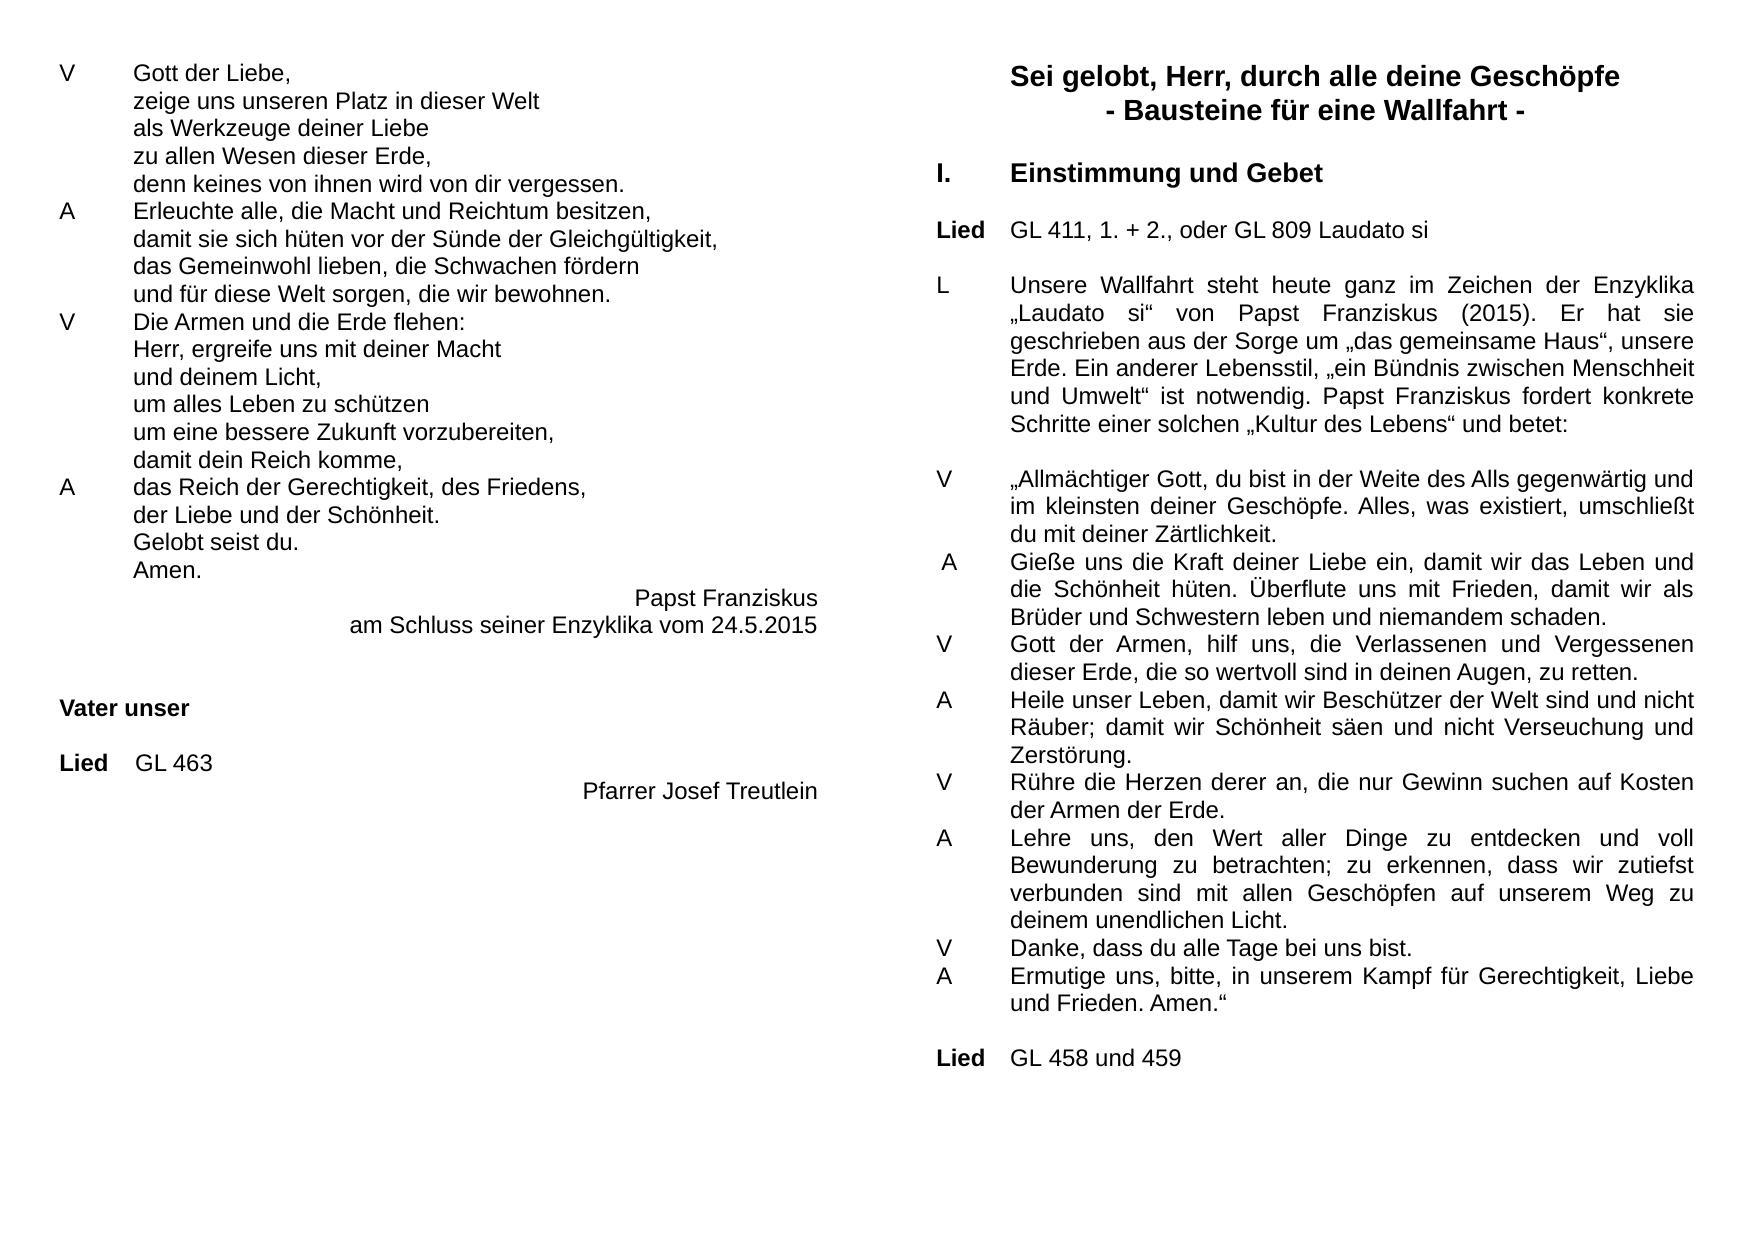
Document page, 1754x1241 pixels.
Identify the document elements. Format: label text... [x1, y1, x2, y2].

text Pfarrer Josef Treutlein [59, 777, 818, 804]
text damit dein Reich komme, [59, 446, 818, 473]
text I. Einstimmung und Gebet [936, 157, 1695, 189]
text A das Reich der Gerechtigkeit, des Friedens, [59, 473, 818, 501]
text damit sie sich hüten vor der Sünde der Gleichgültigkeit, [59, 225, 818, 252]
text A Erleuchte alle, die Macht und Reichtum besitzen, [59, 197, 818, 225]
text V Danke, dass du alle Tage bei uns bist. [936, 934, 1695, 962]
text Sei gelobt, Herr, durch alle deine Geschöpfe [936, 59, 1695, 93]
text um alles Leben zu schützen [59, 390, 818, 418]
text V Rühre die Herzen derer an, die nur Gewinn suchen auf Kosten der Armen der Erde. [936, 768, 1695, 823]
text am Schluss seiner Enzyklika vom 24.5.2015 [59, 611, 818, 639]
text Lied GL 411, 1. + 2., oder GL 809 Laudato si [936, 216, 1695, 244]
text Vater unser [59, 694, 818, 722]
text und für diese Welt sorgen, die wir bewohnen. [59, 280, 818, 307]
text L Unsere Wallfahrt steht heute ganz im Zeichen der Enzyklika „Laudato si“ von Papst Franziskus (2015). Er hat sie geschrieben aus der Sorge um „das gemeinsame Haus“, unsere Erde. Ein anderer Lebensstil, „ein Bündnis zwischen Menschheit und Umwelt“ ist notwendig. Papst Franziskus fordert konkrete Schritte einer solchen „Kultur des Lebens“ und betet: [936, 271, 1695, 437]
text Gelobt seist du. [59, 528, 818, 556]
text V Gott der Liebe, [59, 59, 818, 87]
text A Ermutige uns, bitte, in unserem Kampf für Gerechtigkeit, Liebe und Frieden. Amen.“ [936, 962, 1695, 1017]
text um eine bessere Zukunft vorzubereiten, [59, 418, 818, 446]
text als Werkzeuge deiner Liebe [59, 114, 818, 142]
text und deinem Licht, [59, 363, 818, 390]
text A Heile unser Leben, damit wir Beschützer der Welt sind und nicht Räuber; damit wir Schönheit säen und nicht Verseuchung und Zerstörung. [936, 686, 1695, 768]
text Papst Franziskus [59, 583, 818, 611]
text denn keines von ihnen wird von dir vergessen. [59, 169, 818, 197]
text A Lehre uns, den Wert aller Dinge zu entdecken und voll Bewunderung zu betrachten; zu erkennen, dass wir zutiefst verbunden sind mit allen Geschöpfen auf unserem Weg zu deinem unendlichen Licht. [936, 823, 1695, 934]
text A Gieße uns die Kraft deiner Liebe ein, damit wir das Leben und die Schönheit hüten. Überflute uns mit Frieden, damit wir als Brüder und Schwestern leben und niemandem schaden. [936, 547, 1695, 630]
text Herr, ergreife uns mit deiner Macht [59, 335, 818, 363]
text V „Allmächtiger Gott, du bist in der Weite des Alls gegenwärtig und im kleinsten deiner Geschöpfe. Alles, was existiert, umschließt du mit deiner Zärtlichkeit. [936, 465, 1695, 547]
text Lied GL 458 und 459 [936, 1044, 1695, 1072]
text zeige uns unseren Platz in dieser Welt [59, 87, 818, 114]
text der Liebe und der Schönheit. [59, 501, 818, 528]
text Amen. [59, 556, 818, 583]
text Lied GL 463 [59, 749, 818, 777]
text - Bausteine für eine Wallfahrt - [936, 93, 1695, 126]
text V Gott der Armen, hilf uns, die Verlassenen und Vergessenen dieser Erde, die so wertvoll sind in deinen Augen, zu retten. [936, 630, 1695, 686]
text V Die Armen und die Erde flehen: [59, 307, 818, 335]
text das Gemeinwohl lieben, die Schwachen fördern [59, 252, 818, 280]
text zu allen Wesen dieser Erde, [59, 142, 818, 169]
